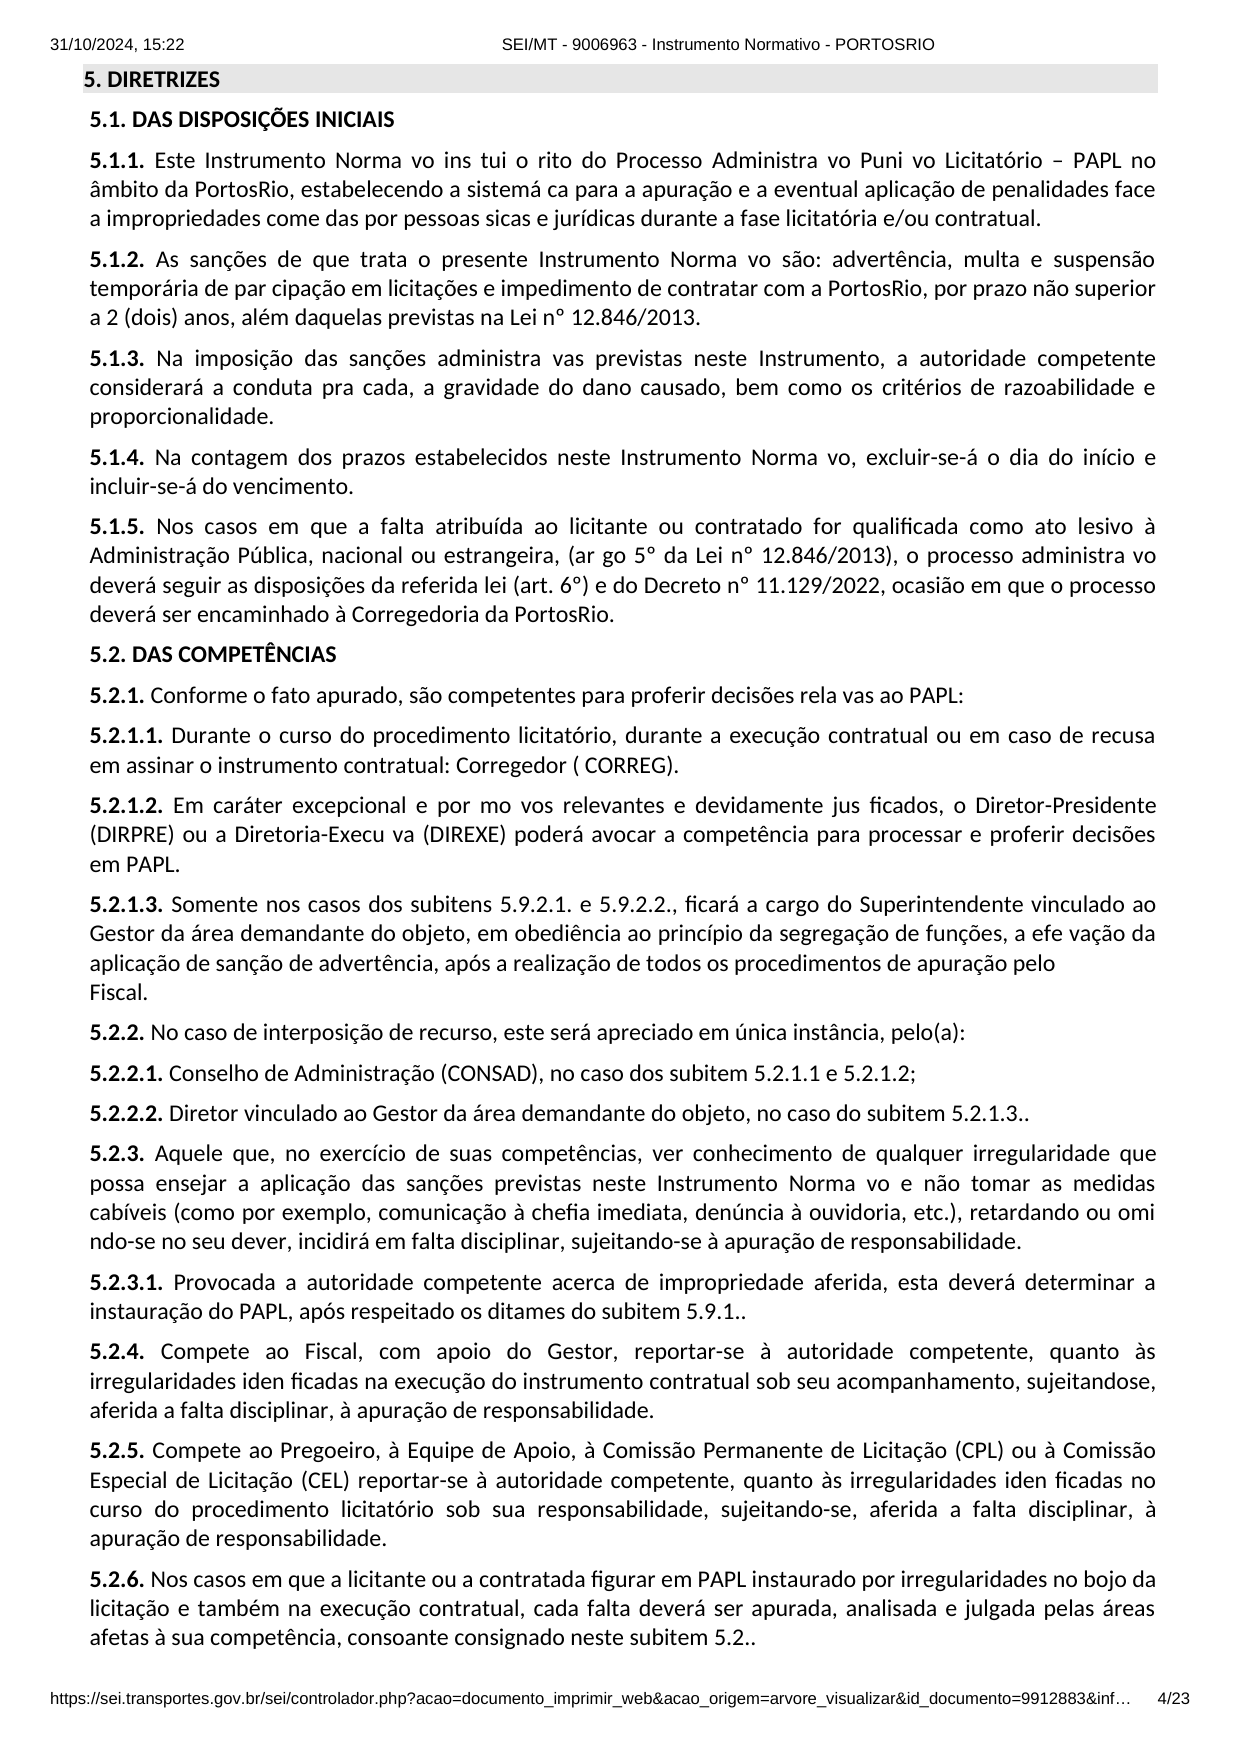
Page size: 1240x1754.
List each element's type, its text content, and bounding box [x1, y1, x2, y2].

text 5.1.2. As sanções de que trata o presente Instrumento Norma vo são: advertência, multa e suspensão temporária de par cipação em licitações e impedimento de contratar com a PortosRio, por prazo não superior a 2 (dois) anos, além daquelas previstas na Lei nº 12.846/2013. [89, 244, 1158, 331]
text 5.1.1. Este Instrumento Norma vo ins tui o rito do Processo Administra vo Puni vo Licitatório – PAPL no âmbito da PortosRio, estabelecendo a sistemá ca para a apuração e a eventual aplicação de penalidades face a impropriedades come das por pessoas sicas e jurídicas durante a fase licitatória e/ou contratual. [89, 145, 1158, 232]
text 5.2.1.2. Em caráter excepcional e por mo vos relevantes e devidamente jus ficados, o Diretor-Presidente (DIRPRE) ou a Diretoria-Execu va (DIREXE) poderá avocar a competência para processar e proferir decisões em PAPL. [89, 790, 1158, 878]
text 5.2.3.1. Provocada a autoridade competente acerca de impropriedade aferida, esta deverá determinar a instauração do PAPL, após respeitado os ditames do subitem 5.9.1.. [89, 1267, 1158, 1325]
text 5.2.2. No caso de interposição de recurso, este será apreciado em única instância, pelo(a): [89, 1017, 1158, 1047]
subtitle 5.1. DAS DISPOSIÇÕES INICIAIS [89, 104, 1158, 133]
text 5.2.1. Conforme o fato apurado, são competentes para proferir decisões rela vas ao PAPL: [89, 680, 1158, 709]
text 5.1.5. Nos casos em que a falta atribuída ao licitante ou contratado for qualificada como ato lesivo à Administração Pública, nacional ou estrangeira, (ar go 5º da Lei nº 12.846/2013), o processo administra vo deverá seguir as disposições da referida lei (art. 6º) e do Decreto nº 11.129/2022, ocasião em que o processo deverá ser encaminhado à Corregedoria da PortosRio. [89, 511, 1158, 628]
text 5.2.5. Compete ao Pregoeiro, à Equipe de Apoio, à Comissão Permanente de Licitação (CPL) ou à Comissão Especial de Licitação (CEL) reportar-se à autoridade competente, quanto às irregularidades iden ficadas no curso do procedimento licitatório sob sua responsabilidade, sujeitando-se, aferida a falta disciplinar, à apuração de responsabilidade. [89, 1435, 1158, 1552]
text 5.2.3. Aquele que, no exercício de suas competências, ver conhecimento de qualquer irregularidade que possa ensejar a aplicação das sanções previstas neste Instrumento Norma vo e não tomar as medidas cabíveis (como por exemplo, comunicação à chefia imediata, denúncia à ouvidoria, etc.), retardando ou omi ndo-se no seu dever, incidirá em falta disciplinar, sujeitando-se à apuração de responsabilidade. [89, 1138, 1158, 1256]
subtitle 5. DIRETRIZES [83, 64, 1158, 93]
text 5.2.1.3. Somente nos casos dos subitens 5.9.2.1. e 5.9.2.2., ficará a cargo do Superintendente vinculado ao Gestor da área demandante do objeto, em obediência ao princípio da segregação de funções, a efe vação da aplicação de sanção de advertência, após a realização de todos os procedimentos de apuração pelo [89, 889, 1158, 977]
text Fiscal. [89, 977, 1158, 1006]
text 5.1.3. Na imposição das sanções administra vas previstas neste Instrumento, a autoridade competente considerará a conduta pra cada, a gravidade do dano causado, bem como os critérios de razoabilidade e proporcionalidade. [89, 343, 1158, 430]
text 5.2.4. Compete ao Fiscal, com apoio do Gestor, reportar-se à autoridade competente, quanto às irregularidades iden ficadas na execução do instrumento contratual sob seu acompanhamento, sujeitandose, aferida a falta disciplinar, à apuração de responsabilidade. [89, 1336, 1158, 1424]
text 5.2.1.1. Durante o curso do procedimento licitatório, durante a execução contratual ou em caso de recusa em assinar o instrumento contratual: Corregedor ( CORREG). [89, 720, 1158, 779]
text 5.2.2.1. Conselho de Administração (CONSAD), no caso dos subitem 5.2.1.1 e 5.2.1.2; [89, 1058, 1158, 1087]
subtitle 5.2. DAS COMPETÊNCIAS [89, 639, 1158, 669]
text 5.2.6. Nos casos em que a licitante ou a contratada figurar em PAPL instaurado por irregularidades no bojo da licitação e também na execução contratual, cada falta deverá ser apurada, analisada e julgada pelas áreas afetas à sua competência, consoante consignado neste subitem 5.2.. [89, 1564, 1158, 1651]
text 5.2.2.2. Diretor vinculado ao Gestor da área demandante do objeto, no caso do subitem 5.2.1.3.. [89, 1098, 1158, 1127]
text 5.1.4. Na contagem dos prazos estabelecidos neste Instrumento Norma vo, excluir-se-á o dia do início e incluir-se-á do vencimento. [89, 442, 1158, 500]
